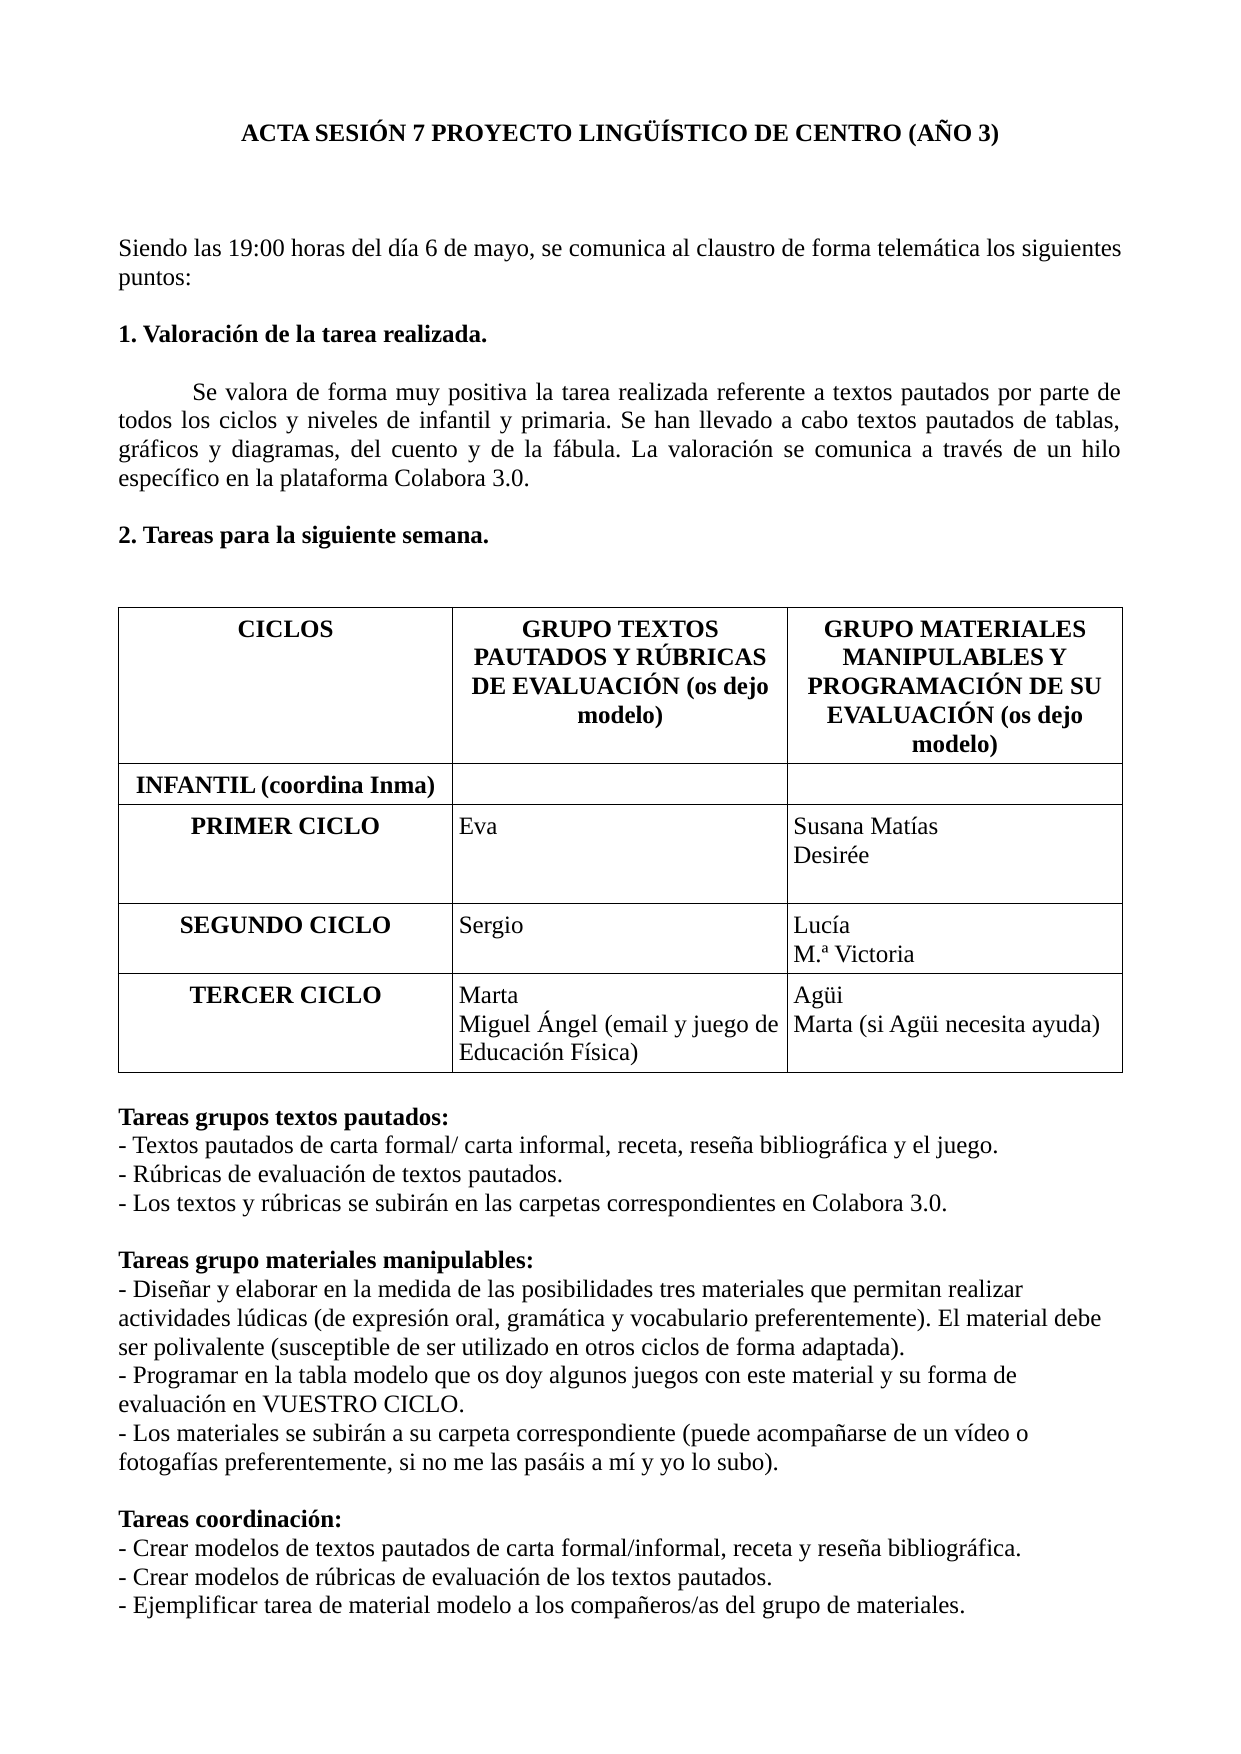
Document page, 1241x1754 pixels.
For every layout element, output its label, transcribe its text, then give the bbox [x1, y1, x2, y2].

table_cell INFANTIL (coordina Inma) [119, 764, 452, 804]
table_cell Marta Miguel Ángel (email y juego de Educación Física) [453, 974, 787, 1072]
text Se valora de forma muy positiva la tarea realizada referente a textos pautados por parte de todos los ciclos y niveles de infantil y primaria. Se han llevado a cabo textos pautados de tablas, gráficos y diagramas, del cuento y de la fábula. La valoración se comunica a través de un hilo específico en la plataforma Colabora 3.0. [118, 377, 1122, 492]
table_cell Lucía M.ª Victoria [788, 904, 1122, 973]
table_cell SEGUNDO CICLO [119, 904, 452, 973]
table_cell Susana Matías Desirée [788, 805, 1122, 903]
text Siendo las 19:00 horas del día 6 de mayo, se comunica al claustro de forma telemática los siguientes puntos: [118, 233, 1122, 291]
text - Rúbricas de evaluación de textos pautados. [118, 1159, 1122, 1188]
text - Diseñar y elaborar en la medida de las posibilidades tres materiales que permitan realizar actividades lúdicas (de expresión oral, gramática y vocabulario preferentemente). El material debe ser polivalente (susceptible de ser utilizado en otros ciclos de forma adaptada). [118, 1274, 1122, 1360]
table_cell Sergio [453, 904, 787, 973]
table_cell [788, 764, 1122, 804]
text - Ejemplificar tarea de material modelo a los compañeros/as del grupo de materiales. [118, 1590, 1122, 1619]
text - Crear modelos de textos pautados de carta formal/informal, receta y reseña bibliográfica. [118, 1533, 1122, 1562]
table_cell Agüi Marta (si Agüi necesita ayuda) [788, 974, 1122, 1072]
table_header CICLOS [119, 608, 452, 763]
table_header GRUPO TEXTOS PAUTADOS Y RÚBRICAS DE EVALUACIÓN (os dejo modelo) [453, 608, 787, 763]
table_cell PRIMER CICLO [119, 805, 452, 903]
table_cell TERCER CICLO [119, 974, 452, 1072]
text Tareas grupo materiales manipulables: [118, 1245, 1122, 1274]
table_cell [453, 764, 787, 804]
text - Los textos y rúbricas se subirán en las carpetas correspondientes en Colabora 3.0. [118, 1188, 1122, 1217]
text Tareas grupos textos pautados: [118, 1102, 1122, 1130]
text - Crear modelos de rúbricas de evaluación de los textos pautados. [118, 1562, 1122, 1590]
text 2. Tareas para la siguiente semana. [118, 521, 1122, 549]
table_header GRUPO MATERIALES MANIPULABLES Y PROGRAMACIÓN DE SU EVALUACIÓN (os dejo modelo) [788, 608, 1122, 763]
text - Programar en la tabla modelo que os doy algunos juegos con este material y su forma de evaluación en VUESTRO CICLO. [118, 1360, 1122, 1418]
text Tareas coordinación: [118, 1504, 1122, 1533]
text - Textos pautados de carta formal/ carta informal, receta, reseña bibliográfica y el juego. [118, 1130, 1122, 1159]
table_cell Eva [453, 805, 787, 903]
text 1. Valoración de la tarea realizada. [118, 319, 1122, 348]
text - Los materiales se subirán a su carpeta correspondiente (puede acompañarse de un vídeo o fotogafías preferentemente, si no me las pasáis a mí y yo lo subo). [118, 1418, 1122, 1475]
text ACTA SESIÓN 7 PROYECTO LINGÜÍSTICO DE CENTRO (AÑO 3) [118, 118, 1122, 147]
